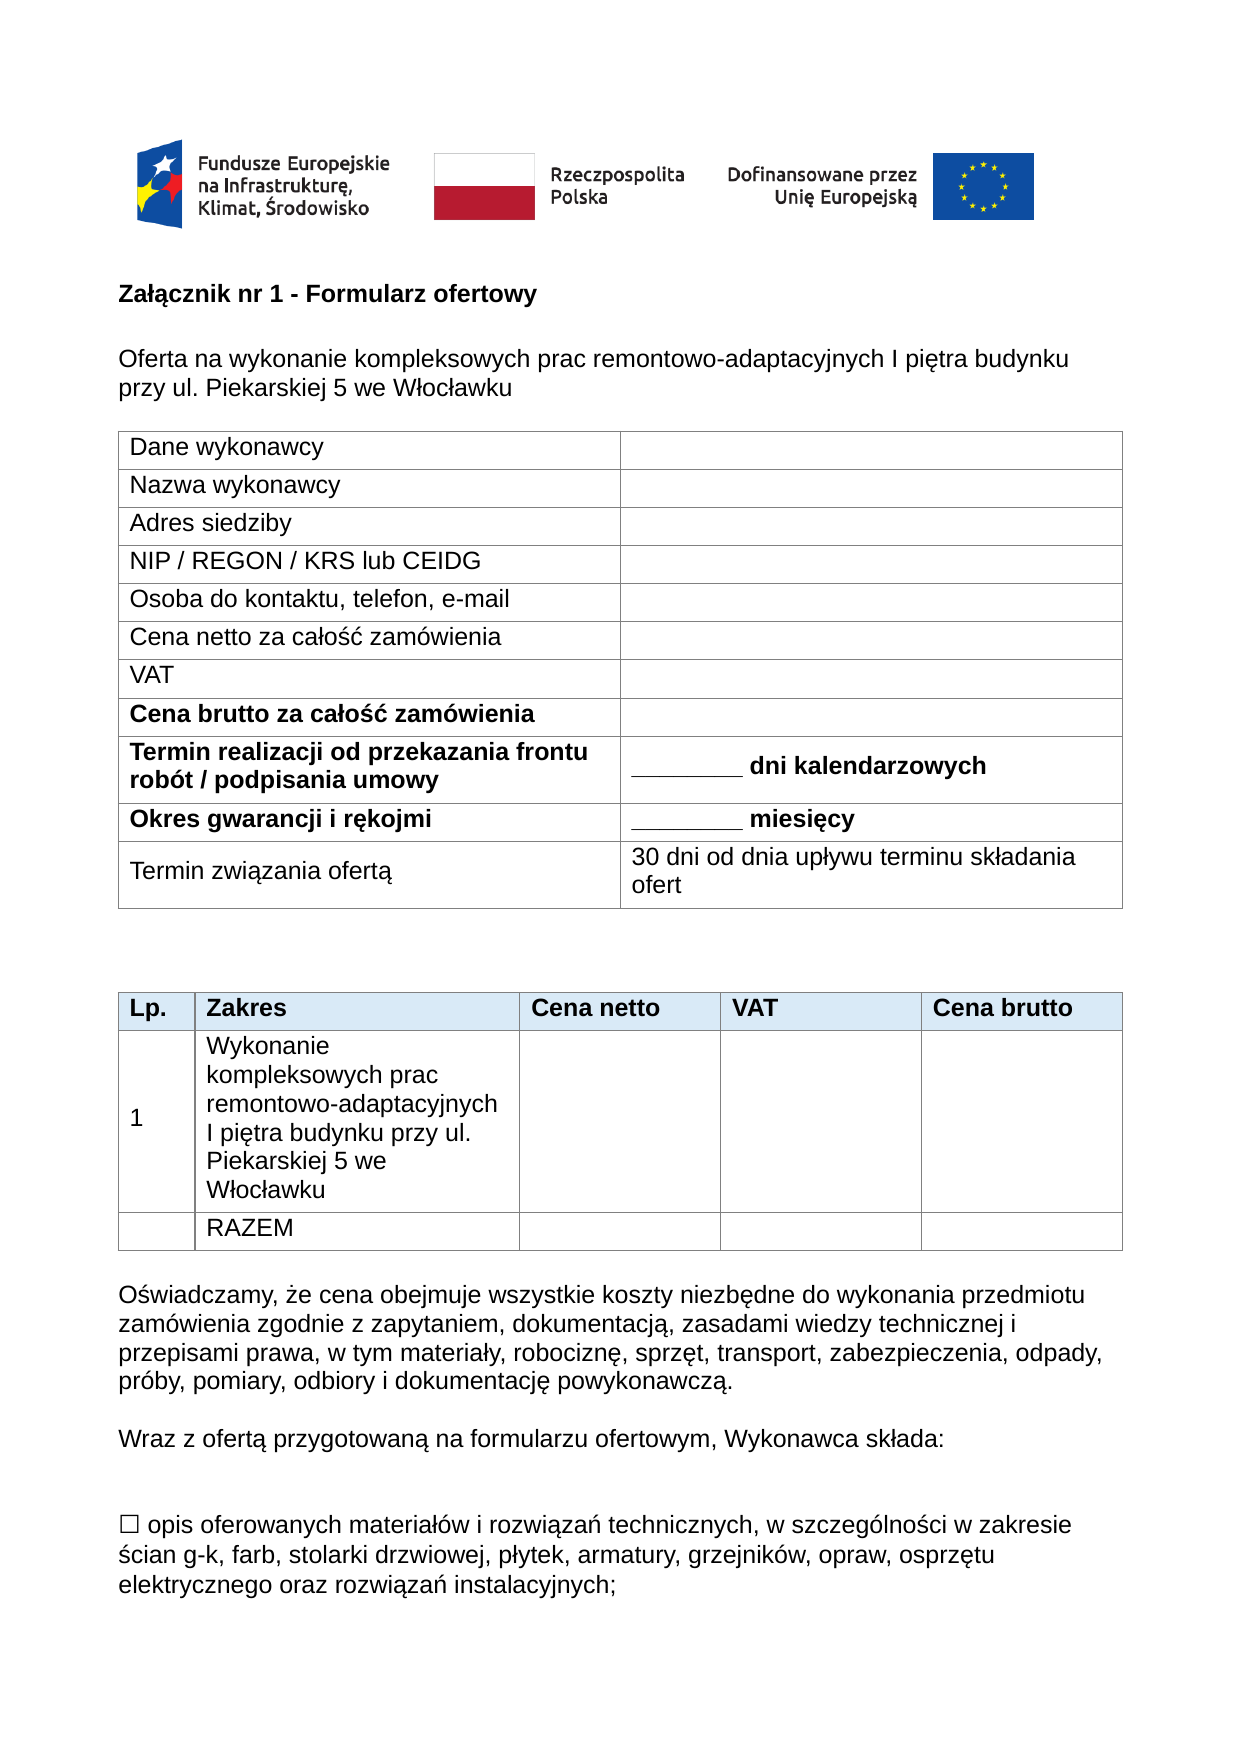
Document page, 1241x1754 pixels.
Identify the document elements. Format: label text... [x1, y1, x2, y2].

text ☐ opis oferowanych materiałów i rozwiązań technicznych, w szczególności w zakresie ścian g-k, farb, stolarki drzwiowej, płytek, armatury, grzejników, opraw, osprzętu elektrycznego oraz rozwiązań instalacyjnych; [118, 1510, 1122, 1599]
table_cell [621, 622, 1122, 659]
table_header Cena brutto [922, 993, 1122, 1030]
picture [118, 118, 1052, 249]
table_cell Termin realizacji od przekazania frontu robót / podpisania umowy [119, 737, 620, 802]
text Wraz z ofertą przygotowaną na formularzu ofertowym, Wykonawca składa: [118, 1424, 1122, 1453]
table_cell [520, 1031, 720, 1212]
text Oświadczamy, że cena obejmuje wszystkie koszty niezbędne do wykonania przedmiotu zamówienia zgodnie z zapytaniem, dokumentacją, zasadami wiedzy technicznej i przepisami prawa, w tym materiały, robociznę, sprzęt, transport, zabezpieczenia, odpady, próby, pomiary, odbiory i dokumentację powykonawczą. [118, 1280, 1122, 1395]
table_header Zakres [196, 993, 519, 1030]
table_cell Adres siedziby [119, 508, 620, 545]
table_cell Okres gwarancji i rękojmi [119, 804, 620, 841]
table_cell Nazwa wykonawcy [119, 470, 620, 507]
table_cell VAT [119, 660, 620, 697]
table_cell [721, 1031, 921, 1212]
table_cell RAZEM [196, 1213, 519, 1250]
table_cell ________ dni kalendarzowych [621, 737, 1122, 802]
table_cell NIP / REGON / KRS lub CEIDG [119, 546, 620, 583]
table_cell [621, 584, 1122, 621]
table_cell [621, 546, 1122, 583]
table_header Dane wykonawcy [119, 432, 620, 469]
table_cell [520, 1213, 720, 1250]
table_cell Wykonanie kompleksowych prac remontowo-adaptacyjnych I piętra budynku przy ul. Piekarskiej 5 we Włocławku [196, 1031, 519, 1212]
table_cell [621, 470, 1122, 507]
table_cell [721, 1213, 921, 1250]
table_cell Osoba do kontaktu, telefon, e-mail [119, 584, 620, 621]
table_cell [621, 699, 1122, 736]
table_header VAT [721, 993, 921, 1030]
table_cell 30 dni od dnia upływu terminu składania ofert [621, 842, 1122, 907]
table_cell ________ miesięcy [621, 804, 1122, 841]
table_cell [621, 660, 1122, 697]
table_cell Termin związania ofertą [119, 842, 620, 907]
table_cell [621, 508, 1122, 545]
table_header [621, 432, 1122, 469]
table_cell Cena netto za całość zamówienia [119, 622, 620, 659]
text Oferta na wykonanie kompleksowych prac remontowo-adaptacyjnych I piętra budynku przy ul. Piekarskiej 5 we Włocławku [118, 344, 1122, 402]
table_cell [922, 1213, 1122, 1250]
table_cell Cena brutto za całość zamówienia [119, 699, 620, 736]
table_cell 1 [119, 1031, 194, 1212]
table_header Cena netto [520, 993, 720, 1030]
table_cell [119, 1213, 194, 1250]
table_header Lp. [119, 993, 194, 1030]
subtitle Załącznik nr 1 - Formularz ofertowy [118, 278, 1122, 307]
table_cell [922, 1031, 1122, 1212]
